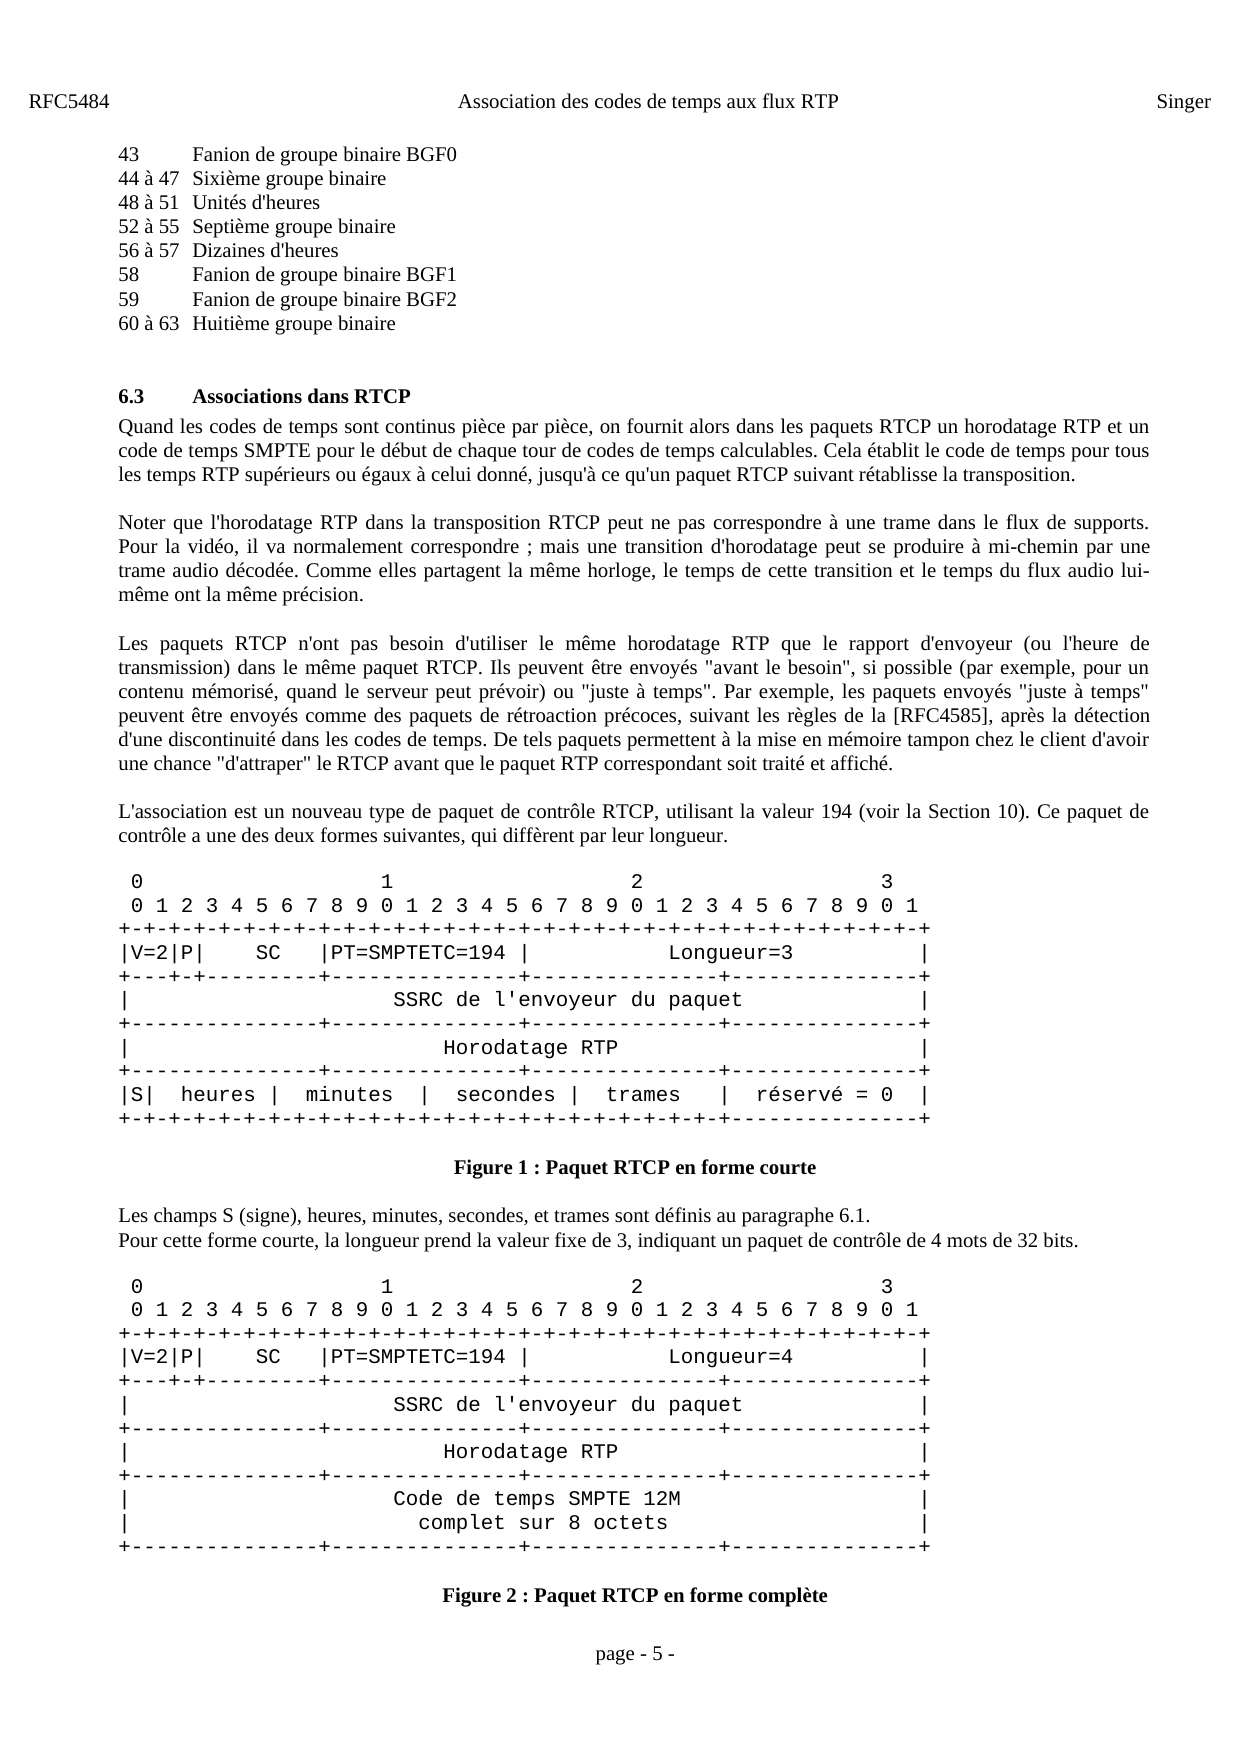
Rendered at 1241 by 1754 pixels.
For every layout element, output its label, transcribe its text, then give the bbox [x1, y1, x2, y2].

text |V=2|P| SC |PT=SMPTETC=194 | Longueur=3 | [118, 942, 1152, 966]
text 0 1 2 3 [118, 1276, 1152, 1299]
text 0 1 2 3 [118, 871, 1152, 895]
text Les paquets RTCP n'ont pas besoin d'utiliser le même horodatage RTP que le rapport d'envoyeur (ou l'heure de transmission) dans le même paquet RTCP. Ils peuvent être envoyés "avant le besoin", si possible (par exemple, pour un contenu mémorisé, quand le serveur peut prévoir) ou "juste à temps". Par exemple, les paquets envoyés "juste à temps" peuvent être envoyés comme des paquets de rétroaction précoces, suivant les règles de la [RFC4585], après la détection d'une discontinuité dans les codes de temps. De tels paquets permettent à la mise en mémoire tampon chez le client d'avoir une chance "d'attraper" le RTCP avant que le paquet RTP correspondant soit traité et affiché. [118, 631, 1152, 775]
text 58 Fanion de groupe binaire BGF1 [118, 262, 1152, 286]
text 60 à 63 Huitième groupe binaire [118, 311, 1152, 334]
text Pour cette forme courte, la longueur prend la valeur fixe de 3, indiquant un paquet de contrôle de 4 mots de 32 bits. [118, 1227, 1152, 1252]
text 0 1 2 3 4 5 6 7 8 9 0 1 2 3 4 5 6 7 8 9 0 1 2 3 4 5 6 7 8 9 0 1 [118, 895, 1152, 918]
text 0 1 2 3 4 5 6 7 8 9 0 1 2 3 4 5 6 7 8 9 0 1 2 3 4 5 6 7 8 9 0 1 [118, 1299, 1152, 1323]
text L'association est un nouveau type de paquet de contrôle RTCP, utilisant la valeur 194 (voir la Section 10). Ce paquet de contrôle a une des deux formes suivantes, qui diffèrent par leur longueur. [118, 799, 1152, 847]
text +---+-+---------+---------------+---------------+---------------+ [118, 1370, 1152, 1394]
subtitle 6.3 Associations dans RTCP [118, 384, 1152, 408]
text +-+-+-+-+-+-+-+-+-+-+-+-+-+-+-+-+-+-+-+-+-+-+-+-+-+-+-+-+-+-+-+-+ [118, 1323, 1152, 1347]
text +---------------+---------------+---------------+---------------+ [118, 1417, 1152, 1441]
text 52 à 55 Septième groupe binaire [118, 214, 1152, 238]
text | Horodatage RTP | [118, 1441, 1152, 1465]
text | complet sur 8 octets | [118, 1512, 1152, 1536]
text | Code de temps SMPTE 12M | [118, 1488, 1152, 1512]
text 43 Fanion de groupe binaire BGF0 [118, 142, 1152, 166]
text Noter que l'horodatage RTP dans la transposition RTCP peut ne pas correspondre à une trame dans le flux de supports. Pour la vidéo, il va normalement correspondre ; mais une transition d'horodatage peut se produire à mi-chemin par une trame audio décodée. Comme elles partagent la même horloge, le temps de cette transition et le temps du flux audio lui-même ont la même précision. [118, 510, 1152, 606]
text +---------------+---------------+---------------+---------------+ [118, 1060, 1152, 1084]
text |V=2|P| SC |PT=SMPTETC=194 | Longueur=4 | [118, 1347, 1152, 1370]
text 56 à 57 Dizaines d'heures [118, 238, 1152, 262]
text 59 Fanion de groupe binaire BGF2 [118, 286, 1152, 311]
text Les champs S (signe), heures, minutes, secondes, et trames sont définis au paragraphe 6.1. [118, 1203, 1152, 1227]
text +---+-+---------+---------------+---------------+---------------+ [118, 966, 1152, 989]
text | SSRC de l'envoyeur du paquet | [118, 989, 1152, 1013]
subtitle Figure 2 : Paquet RTCP en forme complète [118, 1583, 1152, 1607]
text |S| heures | minutes | secondes | trames | réservé = 0 | [118, 1084, 1152, 1108]
text 44 à 47 Sixième groupe binaire [118, 166, 1152, 190]
subtitle Figure 1 : Paquet RTCP en forme courte [118, 1155, 1152, 1179]
text 48 à 51 Unités d'heures [118, 190, 1152, 214]
text | SSRC de l'envoyeur du paquet | [118, 1394, 1152, 1417]
text +-+-+-+-+-+-+-+-+-+-+-+-+-+-+-+-+-+-+-+-+-+-+-+-+---------------+ [118, 1108, 1152, 1131]
text +---------------+---------------+---------------+---------------+ [118, 1013, 1152, 1037]
text Quand les codes de temps sont continus pièce par pièce, on fournit alors dans les paquets RTCP un horodatage RTP et un code de temps SMPTE pour le début de chaque tour de codes de temps calculables. Cela établit le code de temps pour tous les temps RTP supérieurs ou égaux à celui donné, jusqu'à ce qu'un paquet RTCP suivant rétablisse la transposition. [118, 414, 1152, 486]
text +---------------+---------------+---------------+---------------+ [118, 1536, 1152, 1559]
text | Horodatage RTP | [118, 1037, 1152, 1060]
text +---------------+---------------+---------------+---------------+ [118, 1465, 1152, 1488]
text +-+-+-+-+-+-+-+-+-+-+-+-+-+-+-+-+-+-+-+-+-+-+-+-+-+-+-+-+-+-+-+-+ [118, 918, 1152, 942]
